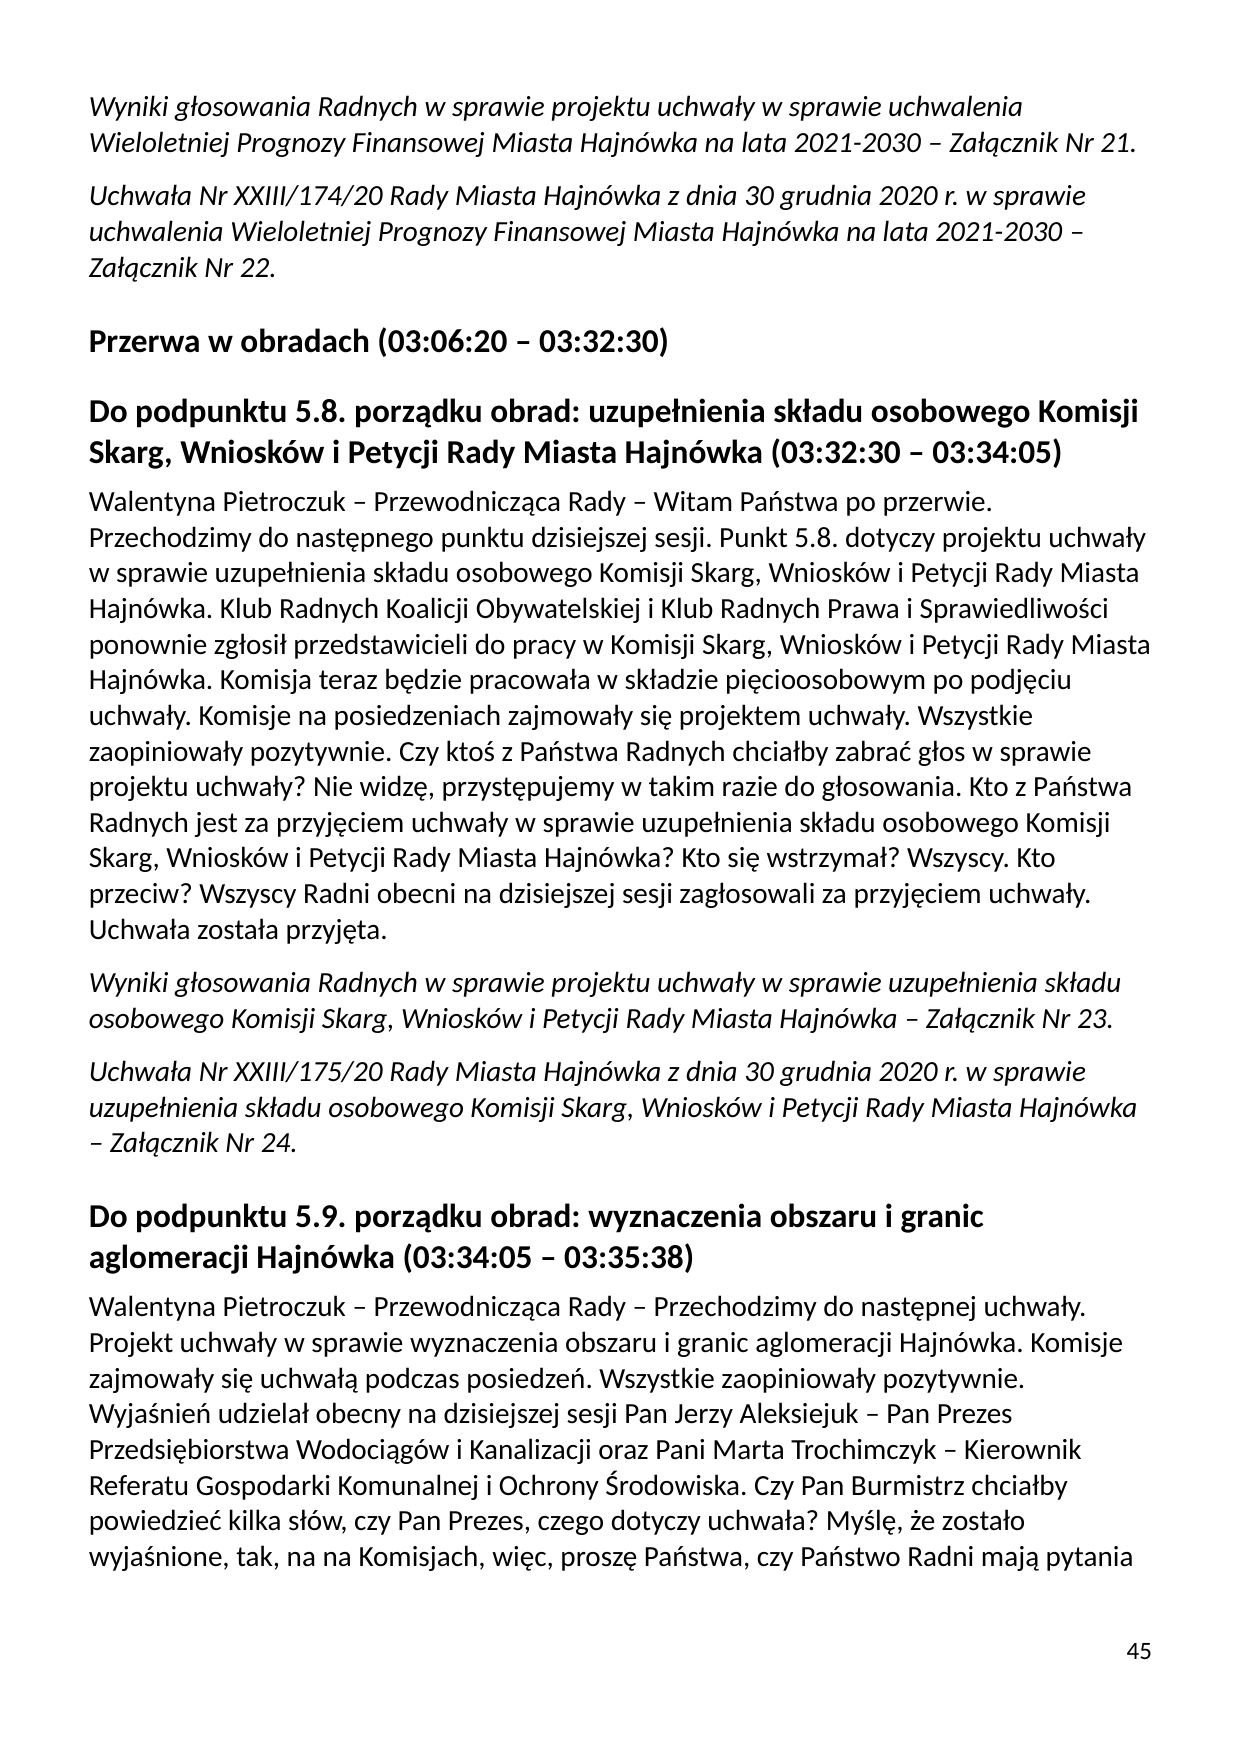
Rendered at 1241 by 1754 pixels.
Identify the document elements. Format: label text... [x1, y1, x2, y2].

text Wyniki głosowania Radnych w sprawie projektu uchwały w sprawie uchwalenia Wieloletniej Prognozy Finansowej Miasta Hajnówka na lata 2021-2030 – Załącznik Nr 21. [88, 88, 1152, 160]
text Uchwała Nr XXIII/175/20 Rady Miasta Hajnówka z dnia 30 grudnia 2020 r. w sprawie uzupełnienia składu osobowego Komisji Skarg, Wniosków i Petycji Rady Miasta Hajnówka – Załącznik Nr 24. [88, 1053, 1152, 1160]
text Walentyna Pietroczuk – Przewodnicząca Rady – Przechodzimy do następnej uchwały. Projekt uchwały w sprawie wyznaczenia obszaru i granic aglomeracji Hajnówka. Komisje zajmowały się uchwałą podczas posiedzeń. Wszystkie zaopiniowały pozytywnie. Wyjaśnień udzielał obecny na dzisiejszej sesji Pan Jerzy Aleksiejuk – Pan Prezes Przedsiębiorstwa Wodociągów i Kanalizacji oraz Pani Marta Trochimczyk – Kierownik Referatu Gospodarki Komunalnej i Ochrony Środowiska. Czy Pan Burmistrz chciałby powiedzieć kilka słów, czy Pan Prezes, czego dotyczy uchwała? Myślę, że zostało wyjaśnione, tak, na na Komisjach, więc, proszę Państwa, czy Państwo Radni mają pytania [88, 1288, 1152, 1573]
subtitle Do podpunktu 5.9. porządku obrad: wyznaczenia obszaru i granic aglomeracji Hajnówka (03:34:05 – 03:35:38) [88, 1195, 1152, 1277]
subtitle Do podpunktu 5.8. porządku obrad: uzupełnienia składu osobowego Komisji Skarg, Wniosków i Petycji Rady Miasta Hajnówka (03:32:30 – 03:34:05) [88, 390, 1152, 471]
subtitle Przerwa w obradach (03:06:20 – 03:32:30) [88, 320, 1152, 361]
text Uchwała Nr XXIII/174/20 Rady Miasta Hajnówka z dnia 30 grudnia 2020 r. w sprawie uchwalenia Wieloletniej Prognozy Finansowej Miasta Hajnówka na lata 2021-2030 – Załącznik Nr 22. [88, 177, 1152, 284]
text Wyniki głosowania Radnych w sprawie projektu uchwały w sprawie uzupełnienia składu osobowego Komisji Skarg, Wniosków i Petycji Rady Miasta Hajnówka – Załącznik Nr 23. [88, 964, 1152, 1035]
text Walentyna Pietroczuk – Przewodnicząca Rady – Witam Państwa po przerwie. Przechodzimy do następnego punktu dzisiejszej sesji. Punkt 5.8. dotyczy projektu uchwały w sprawie uzupełnienia składu osobowego Komisji Skarg, Wniosków i Petycji Rady Miasta Hajnówka. Klub Radnych Koalicji Obywatelskiej i Klub Radnych Prawa i Sprawiedliwości ponownie zgłosił przedstawicieli do pracy w Komisji Skarg, Wniosków i Petycji Rady Miasta Hajnówka. Komisja teraz będzie pracowała w składzie pięcioosobowym po podjęciu uchwały. Komisje na posiedzeniach zajmowały się projektem uchwały. Wszystkie zaopiniowały pozytywnie. Czy ktoś z Państwa Radnych chciałby zabrać głos w sprawie projektu uchwały? Nie widzę, przystępujemy w takim razie do głosowania. Kto z Państwa Radnych jest za przyjęciem uchwały w sprawie uzupełnienia składu osobowego Komisji Skarg, Wniosków i Petycji Rady Miasta Hajnówka? Kto się wstrzymał? Wszyscy. Kto przeciw? Wszyscy Radni obecni na dzisiejszej sesji zagłosowali za przyjęciem uchwały. Uchwała została przyjęta. [88, 483, 1152, 946]
